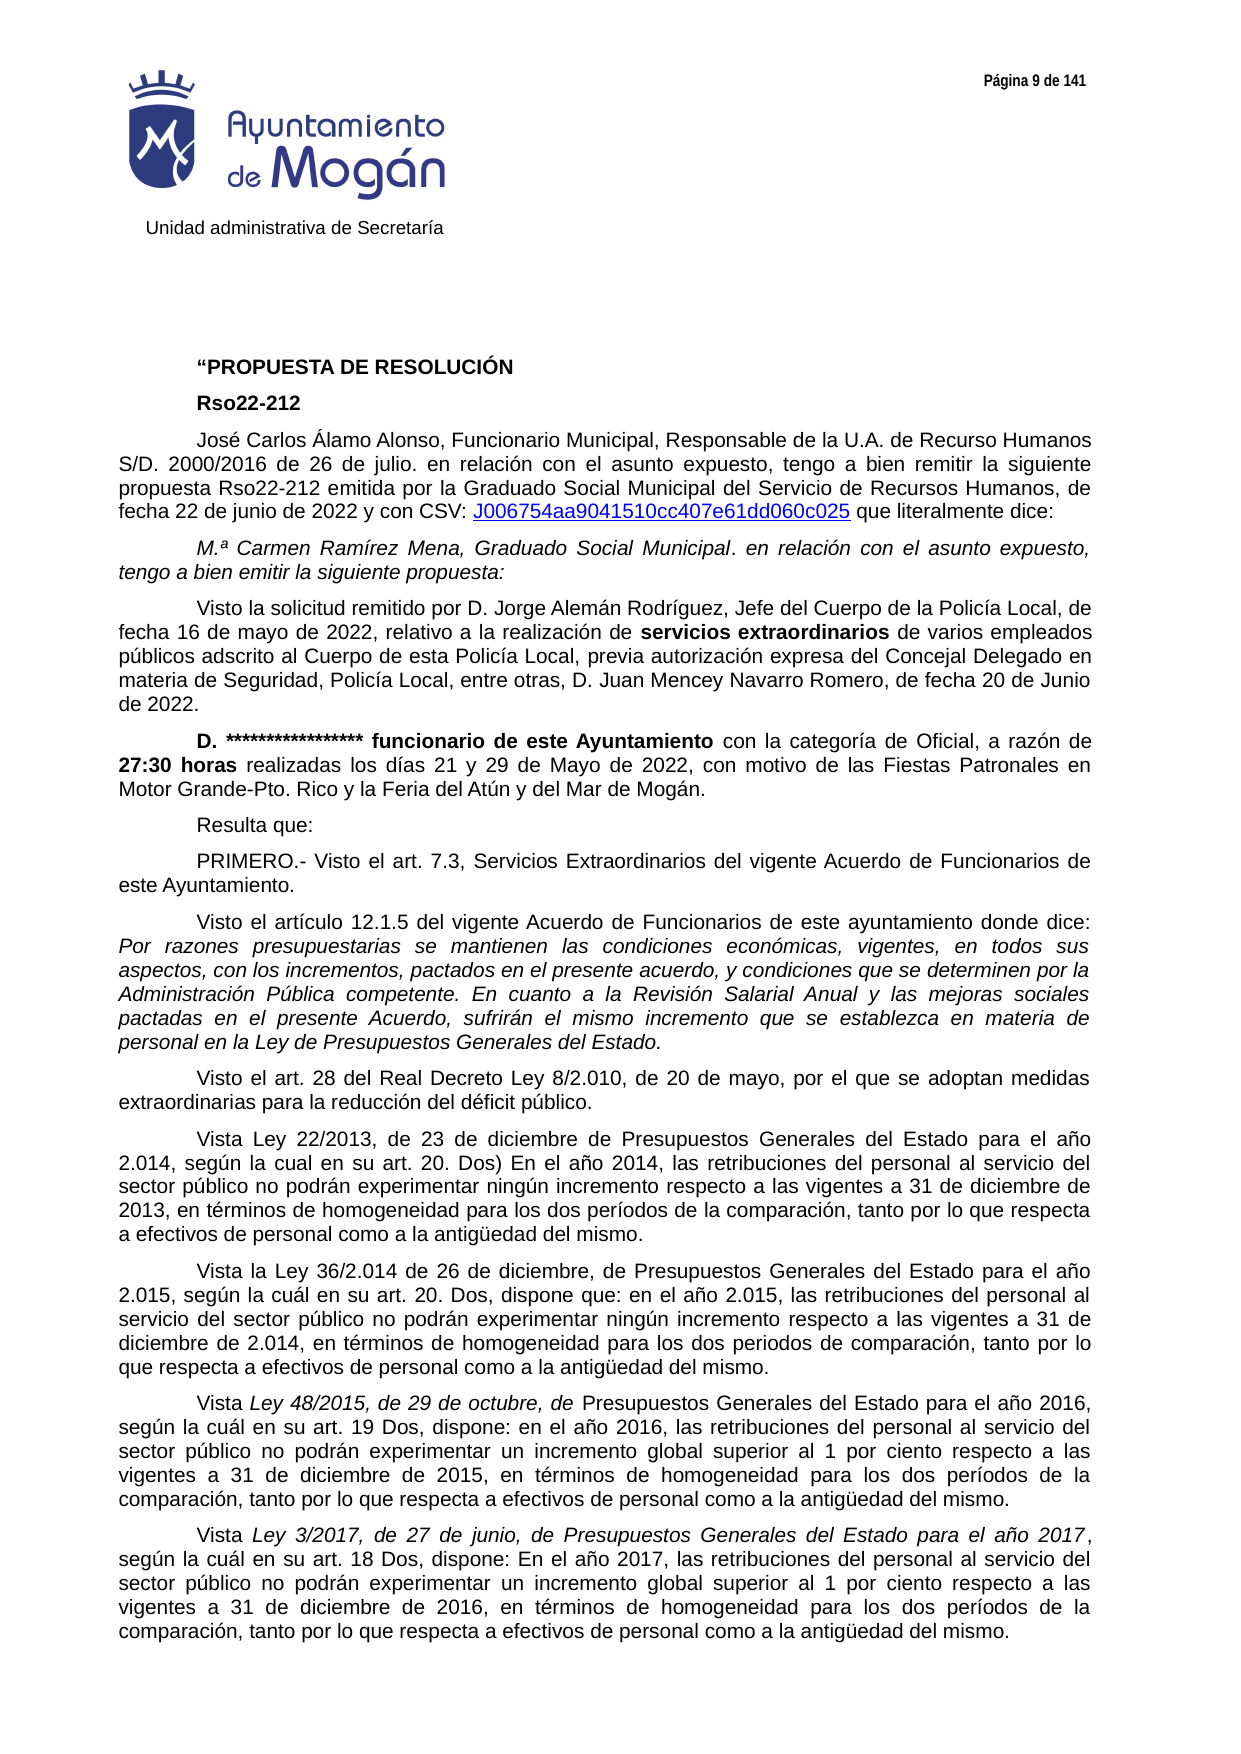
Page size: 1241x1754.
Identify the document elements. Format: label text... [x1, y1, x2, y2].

text Rso22-212 [118, 391, 1092, 415]
text PRIMERO.- Visto el art. 7.3, Servicios Extraordinarios del vigente Acuerdo de Funcionarios de este Ayuntamiento. [118, 849, 1092, 897]
picture [128, 70, 445, 206]
text Vista la Ley 36/2.014 de 26 de diciembre, de Presupuestos Generales del Estado para el año 2.015, según la cuál en su art. 20. Dos, dispone que: en el año 2.015, las retribuciones del personal al servicio del sector público no podrán experimentar ningún incremento respecto a las vigentes a 31 de diciembre de 2.014, en términos de homogeneidad para los dos periodos de comparación, tanto por lo que respecta a efectivos de personal como a la antigüedad del mismo. [118, 1259, 1092, 1378]
text Visto el artículo 12.1.5 del vigente Acuerdo de Funcionarios de este ayuntamiento donde dice: Por razones presupuestarias se mantienen las condiciones económicas, vigentes, en todos sus aspectos, con los incrementos, pactados en el presente acuerdo, y condiciones que se determinen por la Administración Pública competente. En cuanto a la Revisión Salarial Anual y las mejoras sociales pactadas en el presente Acuerdo, sufrirán el mismo incremento que se establezca en materia de personal en la Ley de Presupuestos Generales del Estado. [118, 910, 1092, 1053]
text Vista Ley 3/2017, de 27 de junio, de Presupuestos Generales del Estado para el año 2017, según la cuál en su art. 18 Dos, dispone: En el año 2017, las retribuciones del personal al servicio del sector público no podrán experimentar un incremento global superior al 1 por ciento respecto a las vigentes a 31 de diciembre de 2016, en términos de homogeneidad para los dos períodos de la comparación, tanto por lo que respecta a efectivos de personal como a la antigüedad del mismo. [118, 1523, 1092, 1643]
text José Carlos Álamo Alonso, Funcionario Municipal, Responsable de la U.A. de Recurso Humanos S/D. 2000/2016 de 26 de julio. en relación con el asunto expuesto, tengo a bien remitir la siguiente propuesta Rso22-212 emitida por la Graduado Social Municipal del Servicio de Recursos Humanos, de fecha 22 de junio de 2022 y con CSV: J006754aa9041510cc407e61dd060c025 que literalmente dice: [118, 427, 1092, 523]
text Resulta que: [118, 813, 1092, 837]
text M.ª Carmen Ramírez Mena, Graduado Social Municipal. en relación con el asunto expuesto, tengo a bien emitir la siguiente propuesta: [118, 536, 1092, 584]
text Visto la solicitud remitido por D. Jorge Alemán Rodríguez, Jefe del Cuerpo de la Policía Local, de fecha 16 de mayo de 2022, relativo a la realización de servicios extraordinarios de varios empleados públicos adscrito al Cuerpo de esta Policía Local, previa autorización expresa del Concejal Delegado en materia de Seguridad, Policía Local, entre otras, D. Juan Mencey Navarro Romero, de fecha 20 de Junio de 2022. [118, 596, 1092, 716]
text “PROPUESTA DE RESOLUCIÓN [118, 354, 1092, 378]
text Vista Ley 22/2013, de 23 de diciembre de Presupuestos Generales del Estado para el año 2.014, según la cual en su art. 20. Dos) En el año 2014, las retribuciones del personal al servicio del sector público no podrán experimentar ningún incremento respecto a las vigentes a 31 de diciembre de 2013, en términos de homogeneidad para los dos períodos de la comparación, tanto por lo que respecta a efectivos de personal como a la antigüedad del mismo. [118, 1126, 1092, 1246]
text D. ***************** funcionario de este Ayuntamiento con la categoría de Oficial, a razón de 27:30 horas realizadas los días 21 y 29 de Mayo de 2022, con motivo de las Fiestas Patronales en Motor Grande-Pto. Rico y la Feria del Atún y del Mar de Mogán. [118, 728, 1092, 800]
text Vista Ley 48/2015, de 29 de octubre, de Presupuestos Generales del Estado para el año 2016, según la cuál en su art. 19 Dos, dispone: en el año 2016, las retribuciones del personal al servicio del sector público no podrán experimentar un incremento global superior al 1 por ciento respecto a las vigentes a 31 de diciembre de 2015, en términos de homogeneidad para los dos períodos de la comparación, tanto por lo que respecta a efectivos de personal como a la antigüedad del mismo. [118, 1391, 1092, 1511]
text Visto el art. 28 del Real Decreto Ley 8/2.010, de 20 de mayo, por el que se adoptan medidas extraordinarias para la reducción del déficit público. [118, 1066, 1092, 1114]
